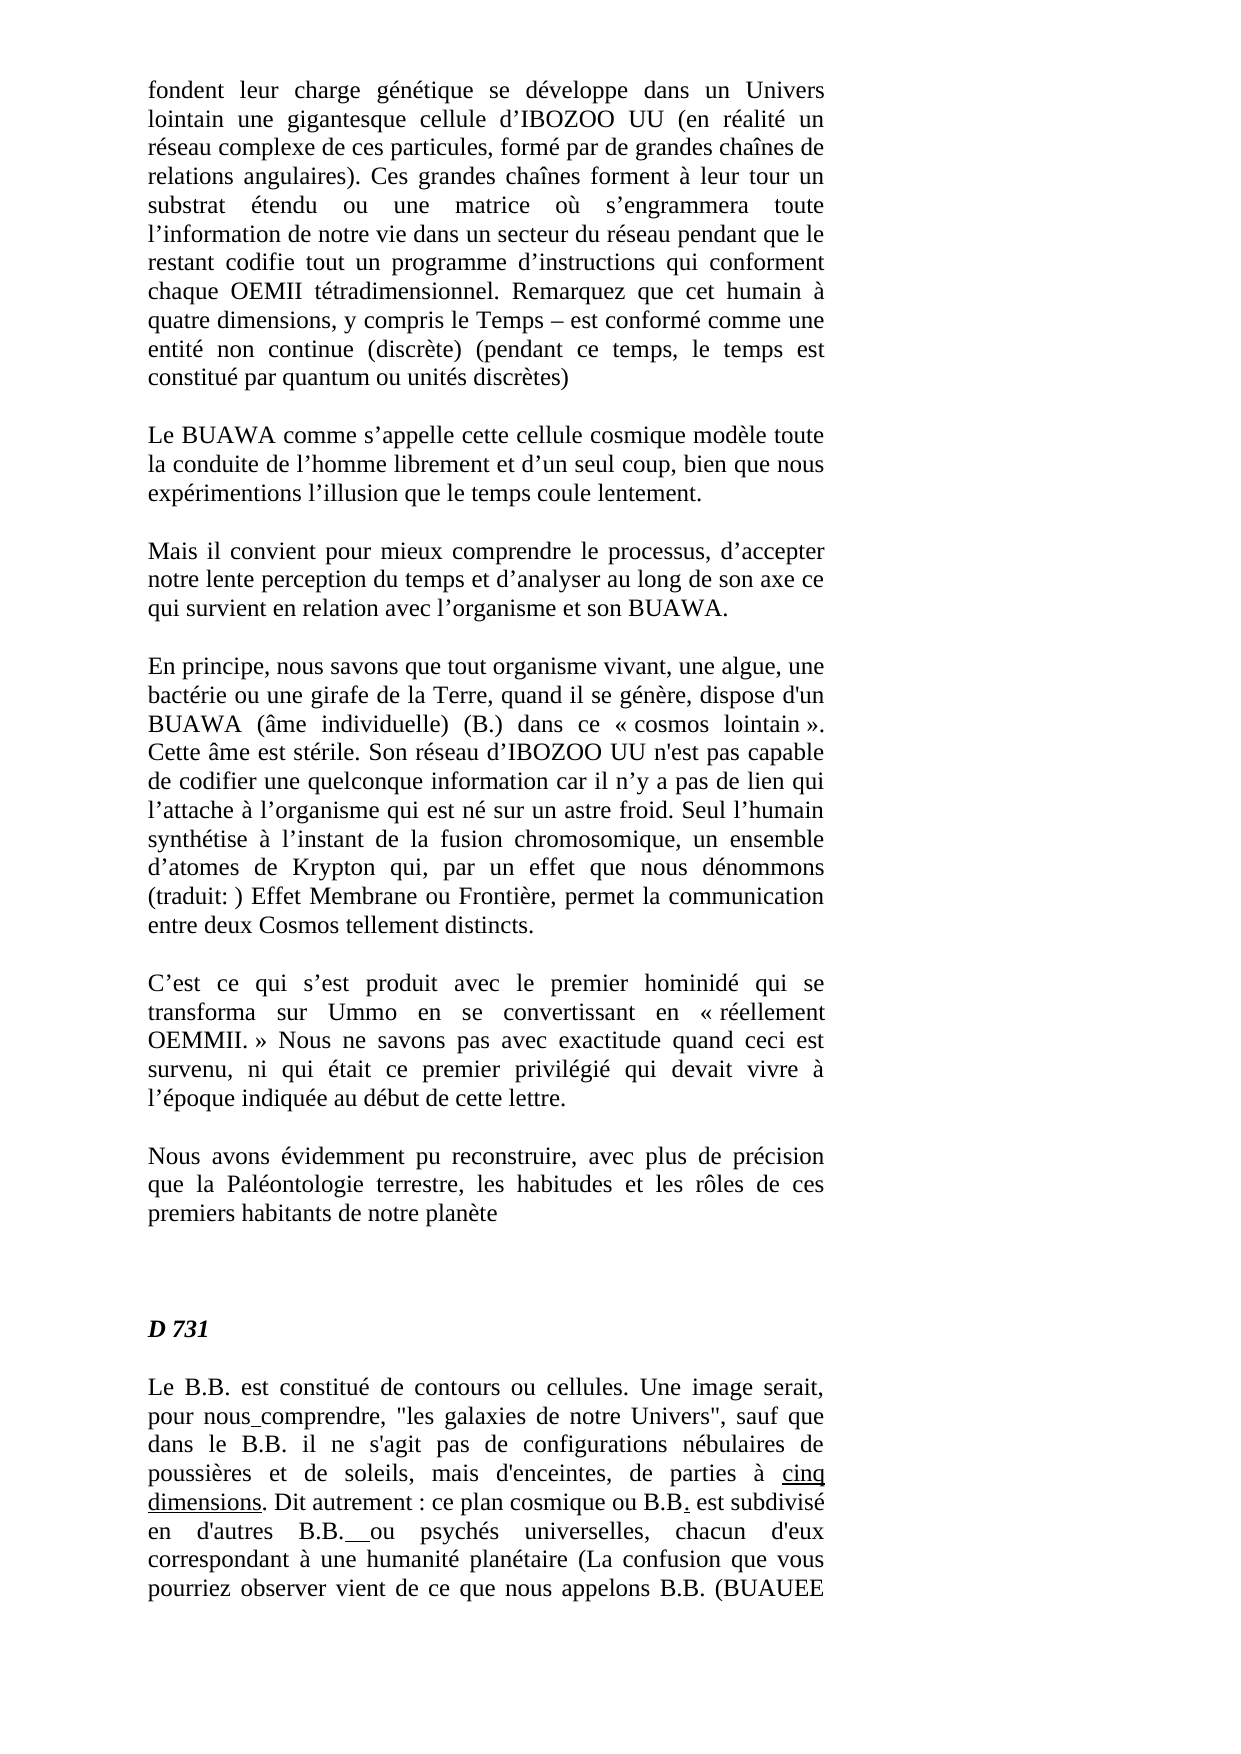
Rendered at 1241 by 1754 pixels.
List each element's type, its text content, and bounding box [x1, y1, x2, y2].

text C’est ce qui s’est produit avec le premier hominidé qui se transforma sur Ummo en se convertissant en « réellement OEMMII. » Nous ne savons pas avec exactitude quand ceci est survenu, ni qui était ce premier privilégié qui devait vivre à l’époque indiquée au début de cette lettre. [148, 968, 825, 1112]
text Nous avons évidemment pu reconstruire, avec plus de précision que la Paléontologie terrestre, les habitudes et les rôles de ces premiers habitants de notre planète [148, 1141, 825, 1227]
text fondent leur charge génétique se développe dans un Univers lointain une gigantesque cellule d’IBOZOO UU (en réalité un réseau complexe de ces particules, formé par de grandes chaînes de relations angulaires). Ces grandes chaînes forment à leur tour un substrat étendu ou une matrice où s’engrammera toute l’information de notre vie dans un secteur du réseau pendant que le restant codifie tout un programme d’instructions qui conforment chaque OEMII tétradimensionnel. Remarquez que cet humain à quatre dimensions, y compris le Temps – est conformé comme une entité non continue (discrète) (pendant ce temps, le temps est constitué par quantum ou unités discrètes) [148, 75, 825, 391]
text D 731 [148, 1314, 825, 1343]
text En principe, nous savons que tout organisme vivant, une algue, une bactérie ou une girafe de la Terre, quand il se génère, dispose d'un BUAWA (âme individuelle) (B.) dans ce « cosmos lointain ». Cette âme est stérile. Son réseau d’IBOZOO UU n'est pas capable de codifier une quelconque information car il n’y a pas de lien qui l’attache à l’organisme qui est né sur un astre froid. Seul l’humain synthétise à l’instant de la fusion chromosomique, un ensemble d’atomes de Krypton qui, par un effet que nous dénommons (traduit: ) Effet Membrane ou Frontière, permet la communication entre deux Cosmos tellement distincts. [148, 651, 825, 939]
text Mais il convient pour mieux comprendre le processus, d’accepter notre lente perception du temps et d’analyser au long de son axe ce qui survient en relation avec l’organisme et son BUAWA. [148, 536, 825, 622]
text Le B.B. est constitué de contours ou cellules. Une image serait, pour nous comprendre, "les galaxies de notre Univers", sauf que dans le B.B. il ne s'agit pas de configurations nébulaires de poussières et de soleils, mais d'enceintes, de parties à cinq dimensions. Dit autrement : ce plan cosmique ou B.B. est subdivisé en d'autres B.B. ou psychés universelles, chacun d'eux correspondant à une humanité planétaire (La confusion que vous pourriez observer vient de ce que nous appelons B.B. (BUAUEE [148, 1372, 825, 1602]
text Le BUAWA comme s’appelle cette cellule cosmique modèle toute la conduite de l’homme librement et d’un seul coup, bien que nous expérimentions l’illusion que le temps coule lentement. [148, 420, 825, 507]
